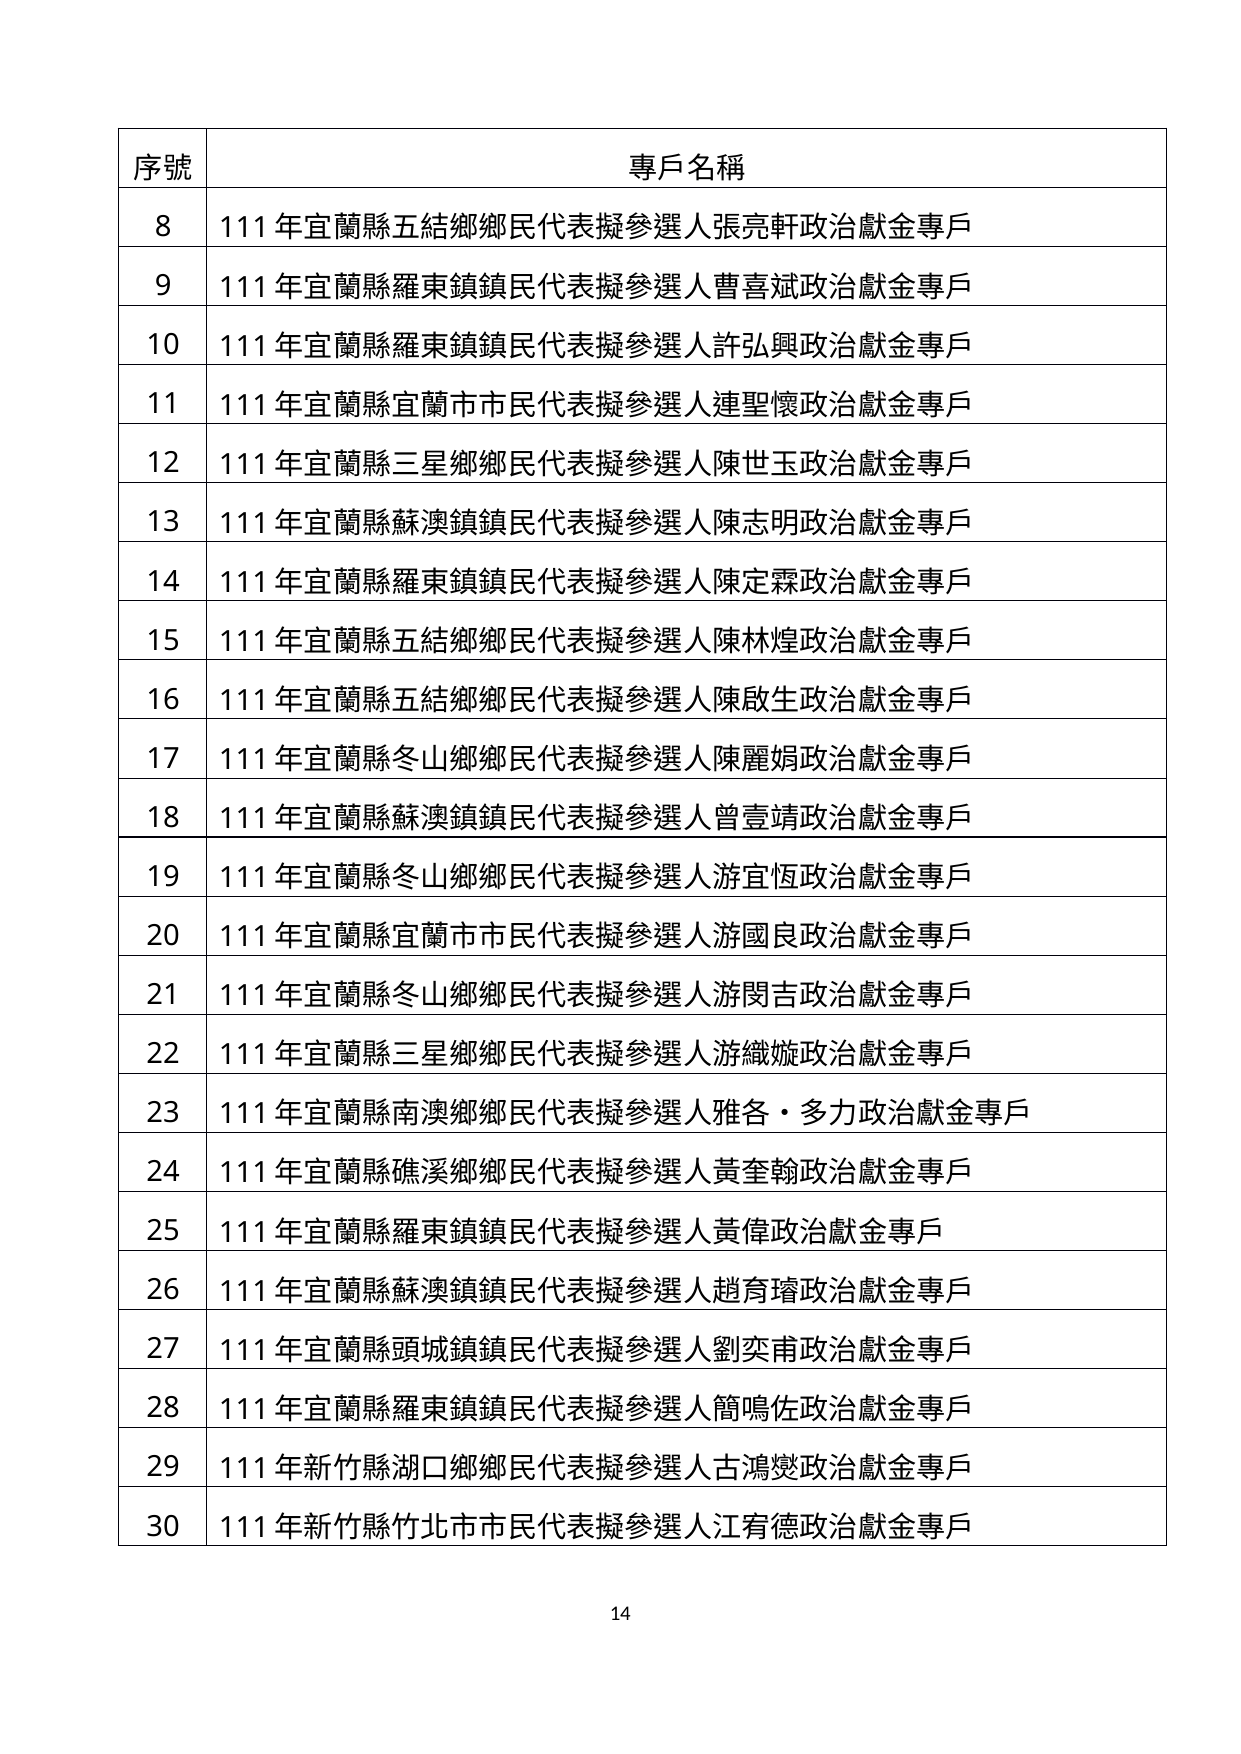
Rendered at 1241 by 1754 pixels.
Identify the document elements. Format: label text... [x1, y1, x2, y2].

table_cell 21 [119, 956, 206, 1014]
table_cell 28 [119, 1369, 206, 1427]
table_cell 111年新竹縣湖口鄉鄉民代表擬參選人古鴻爕政治獻金專戶 [207, 1428, 1166, 1486]
table_cell 111年宜蘭縣三星鄉鄉民代表擬參選人陳世玉政治獻金專戶 [207, 424, 1166, 482]
table_cell 111年宜蘭縣五結鄉鄉民代表擬參選人張亮軒政治獻金專戶 [207, 188, 1166, 246]
table_header 專戶名稱 [207, 129, 1166, 187]
table_cell 17 [119, 719, 206, 777]
table_cell 12 [119, 424, 206, 482]
table_cell 14 [119, 542, 206, 600]
table_cell 111年宜蘭縣羅東鎮鎮民代表擬參選人陳定霖政治獻金專戶 [207, 542, 1166, 600]
table_cell 23 [119, 1074, 206, 1132]
table_cell 111年宜蘭縣南澳鄉鄉民代表擬參選人雅各‧多力政治獻金專戶 [207, 1074, 1166, 1132]
table_cell 22 [119, 1015, 206, 1073]
table_cell 16 [119, 660, 206, 718]
table_cell 30 [119, 1487, 206, 1545]
table_cell 111年新竹縣竹北市市民代表擬參選人江宥德政治獻金專戶 [207, 1487, 1166, 1545]
table_cell 111年宜蘭縣宜蘭市市民代表擬參選人連聖懷政治獻金專戶 [207, 365, 1166, 423]
table_cell 19 [119, 838, 206, 896]
table_cell 26 [119, 1251, 206, 1309]
table_cell 111年宜蘭縣三星鄉鄉民代表擬參選人游織嫙政治獻金專戶 [207, 1015, 1166, 1073]
table_cell 15 [119, 601, 206, 659]
table_cell 29 [119, 1428, 206, 1486]
table_cell 111年宜蘭縣羅東鎮鎮民代表擬參選人許弘興政治獻金專戶 [207, 306, 1166, 364]
table_cell 13 [119, 483, 206, 541]
table_cell 111年宜蘭縣羅東鎮鎮民代表擬參選人黃偉政治獻金專戶 [207, 1192, 1166, 1250]
table_cell 8 [119, 188, 206, 246]
table_cell 27 [119, 1310, 206, 1368]
table_cell 111年宜蘭縣羅東鎮鎮民代表擬參選人曹喜斌政治獻金專戶 [207, 247, 1166, 305]
table_cell 10 [119, 306, 206, 364]
table_cell 111年宜蘭縣五結鄉鄉民代表擬參選人陳啟生政治獻金專戶 [207, 660, 1166, 718]
table_cell 9 [119, 247, 206, 305]
table_cell 111年宜蘭縣冬山鄉鄉民代表擬參選人游宜恆政治獻金專戶 [207, 838, 1166, 896]
table_cell 111年宜蘭縣蘇澳鎮鎮民代表擬參選人趙育璿政治獻金專戶 [207, 1251, 1166, 1309]
table_cell 25 [119, 1192, 206, 1250]
table_header 序號 [119, 129, 206, 187]
table_cell 24 [119, 1133, 206, 1191]
table_cell 111年宜蘭縣礁溪鄉鄉民代表擬參選人黃奎翰政治獻金專戶 [207, 1133, 1166, 1191]
table_cell 11 [119, 365, 206, 423]
table_cell 111年宜蘭縣五結鄉鄉民代表擬參選人陳林煌政治獻金專戶 [207, 601, 1166, 659]
table_cell 111年宜蘭縣蘇澳鎮鎮民代表擬參選人曾壹靖政治獻金專戶 [207, 779, 1166, 836]
table_cell 111年宜蘭縣蘇澳鎮鎮民代表擬參選人陳志明政治獻金專戶 [207, 483, 1166, 541]
table_cell 111年宜蘭縣冬山鄉鄉民代表擬參選人游閔吉政治獻金專戶 [207, 956, 1166, 1014]
table_cell 18 [119, 779, 206, 836]
table_cell 111年宜蘭縣頭城鎮鎮民代表擬參選人劉奕甫政治獻金專戶 [207, 1310, 1166, 1368]
table_cell 111年宜蘭縣宜蘭市市民代表擬參選人游國良政治獻金專戶 [207, 897, 1166, 954]
table_cell 20 [119, 897, 206, 954]
table_cell 111年宜蘭縣羅東鎮鎮民代表擬參選人簡鳴佐政治獻金專戶 [207, 1369, 1166, 1427]
table_cell 111年宜蘭縣冬山鄉鄉民代表擬參選人陳麗娟政治獻金專戶 [207, 719, 1166, 777]
